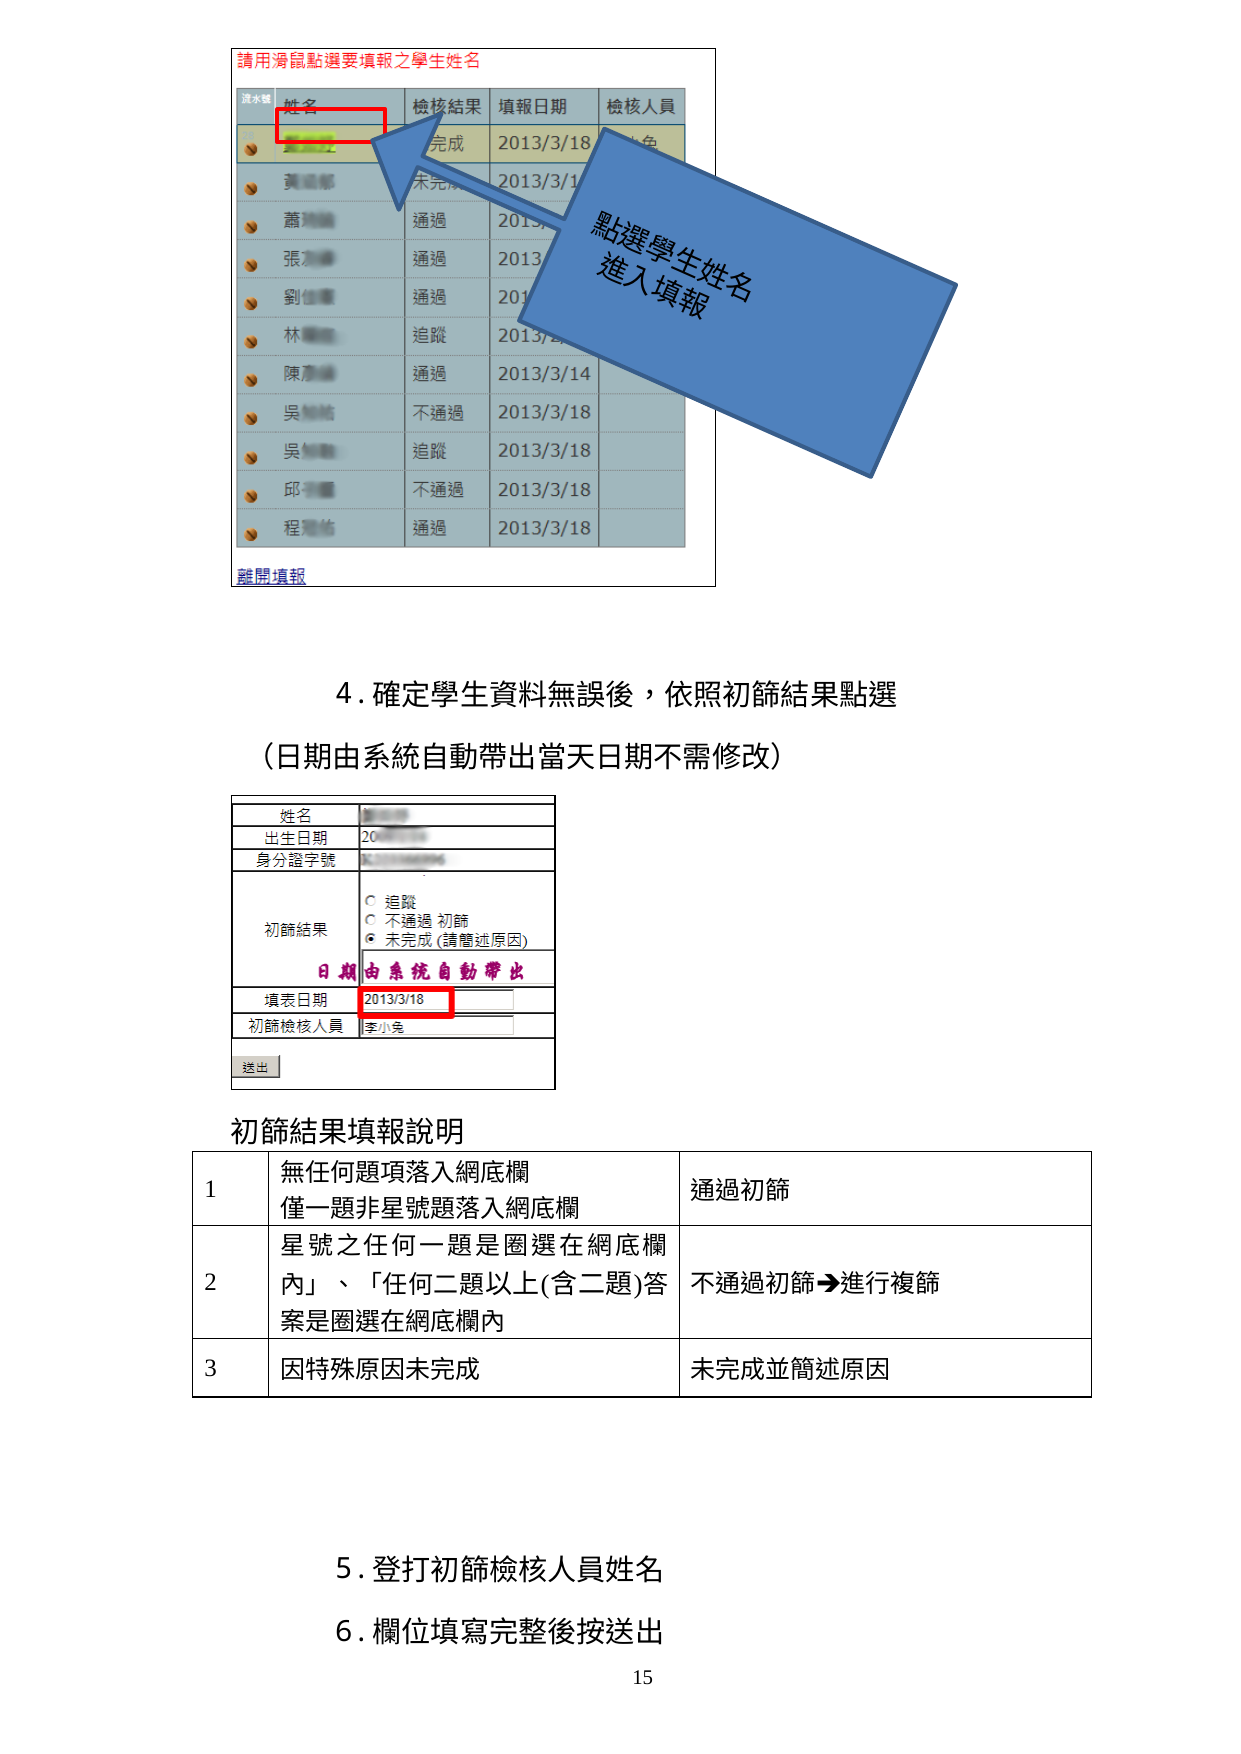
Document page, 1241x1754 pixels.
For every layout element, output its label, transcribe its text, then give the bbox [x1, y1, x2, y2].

table_header 無任何題項落入網底欄 僅一題非星號題落入網底欄 [269, 1152, 679, 1224]
text 初篩結果填報說明 [231, 1088, 1167, 1151]
table_cell 不通過初篩進行複篩 [680, 1226, 1091, 1337]
table_cell 3 [193, 1339, 268, 1396]
table_cell 未完成並簡述原因 [680, 1339, 1091, 1396]
list 欄位填寫完整後按送出 [335, 1588, 1167, 1651]
list 登打初篩檢核人員姓名 [335, 1526, 1167, 1588]
table_cell 星號之任何一題是圈選在網底欄內」、「任何二題以上(含二題)答案是圈選在網底欄內 [269, 1226, 679, 1337]
table_header 1 [193, 1152, 268, 1224]
list 確定學生資料無誤後，依照初篩結果點選 [335, 651, 1167, 713]
table_cell 2 [193, 1226, 268, 1337]
text （日期由系統自動帶出當天日期不需修改） [245, 713, 1167, 776]
table_cell 因特殊原因未完成 [269, 1339, 679, 1396]
table_header 通過初篩 [680, 1152, 1091, 1224]
